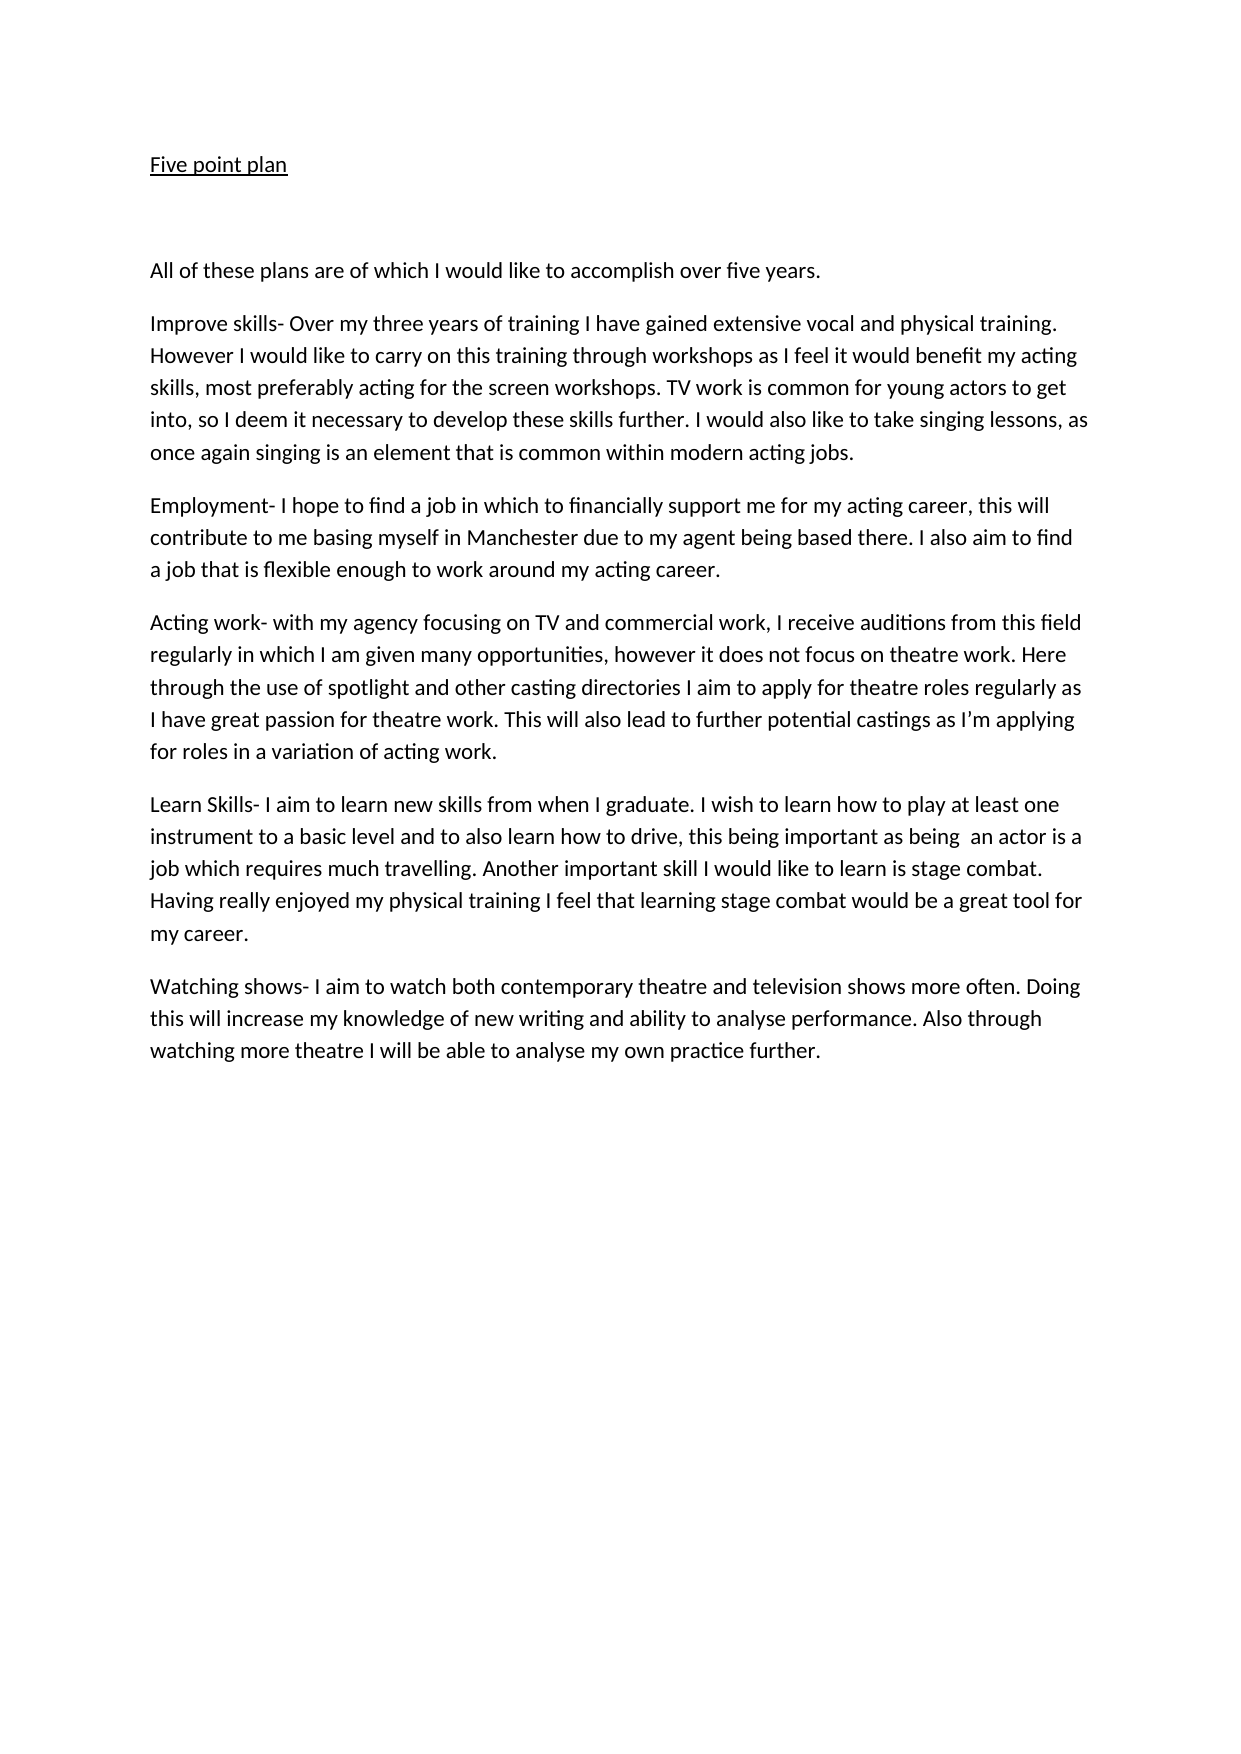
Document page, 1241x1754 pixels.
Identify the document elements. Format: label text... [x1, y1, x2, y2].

text Watching shows- I aim to watch both contemporary theatre and television shows more often. Doing this will increase my knowledge of new writing and ability to analyse performance. Also through watching more theatre I will be able to analyse my own practice further. [150, 972, 1090, 1064]
text Five point plan [150, 150, 1090, 178]
text Acting work- with my agency focusing on TV and commercial work, I receive auditions from this field regularly in which I am given many opportunities, however it does not focus on theatre work. Here through the use of spotlight and other casting directories I aim to apply for theatre roles regularly as I have great passion for theatre work. This will also lead to further potential castings as I’m applying for roles in a variation of acting work. [150, 608, 1090, 765]
text All of these plans are of which I would like to accomplish over five years. [150, 256, 1090, 284]
text Learn Skills- I aim to learn new skills from when I graduate. I wish to learn how to play at least one instrument to a basic level and to also learn how to drive, this being important as being an actor is a job which requires much travelling. Another important skill I would like to learn is stage combat. Having really enjoyed my physical training I feel that learning stage combat would be a great tool for my career. [150, 790, 1090, 947]
text Employment- I hope to find a job in which to financially support me for my acting career, this will contribute to me basing myself in Manchester due to my agent being based there. I also aim to find a job that is flexible enough to work around my acting career. [150, 491, 1090, 583]
text Improve skills- Over my three years of training I have gained extensive vocal and physical training. However I would like to carry on this training through workshops as I feel it would benefit my acting skills, most preferably acting for the screen workshops. TV work is common for young actors to get into, so I deem it necessary to develop these skills further. I would also like to take singing lessons, as once again singing is an element that is common within modern acting jobs. [150, 309, 1090, 466]
